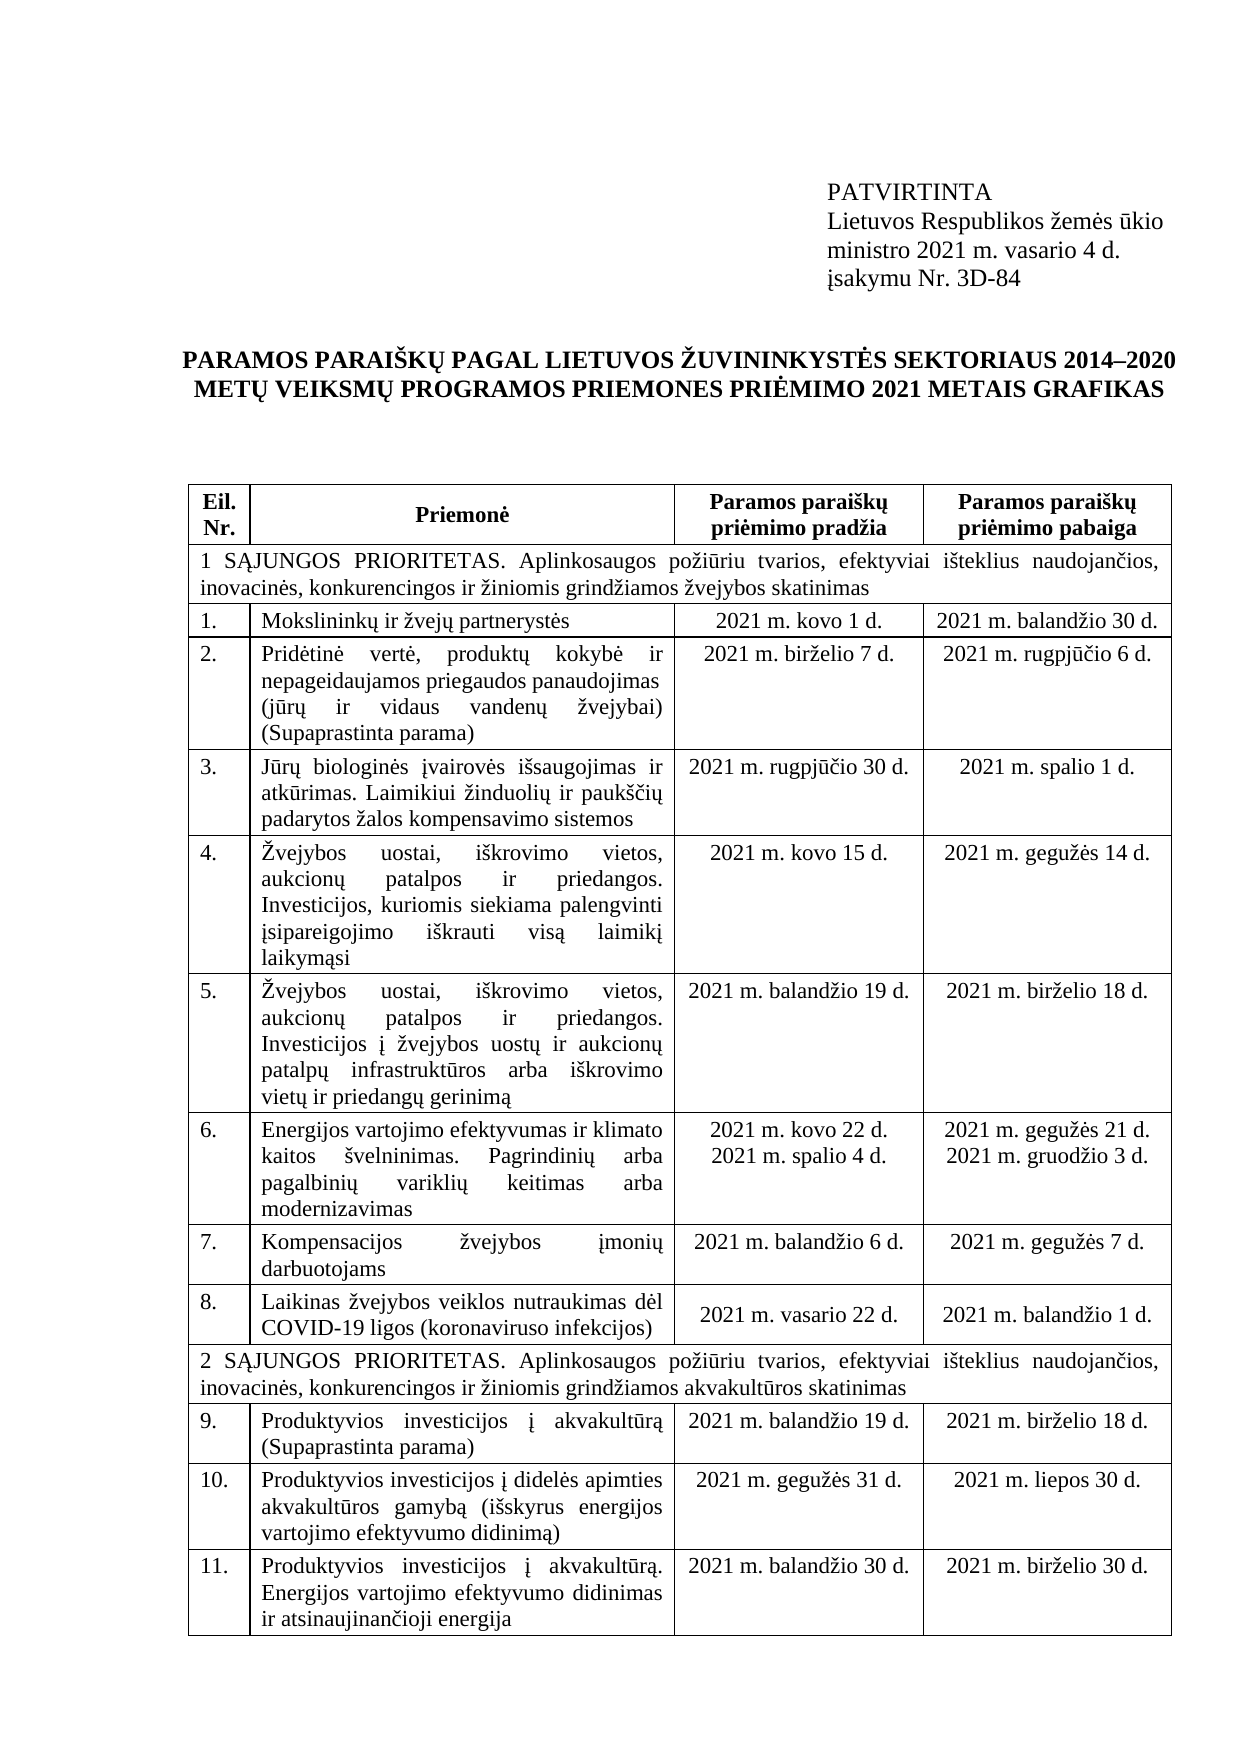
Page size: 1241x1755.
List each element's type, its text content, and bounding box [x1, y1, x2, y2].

table_cell 10. [189, 1464, 249, 1548]
table_cell 7. [189, 1225, 249, 1284]
table_cell 8. [189, 1285, 249, 1343]
table_cell Produktyvios investicijos į akvakultūrą (Supaprastinta parama) [251, 1404, 674, 1463]
table_cell 2021 m. gegužės 7 d. [924, 1225, 1171, 1284]
table_cell Mokslininkų ir žvejų partnerystės [251, 604, 674, 636]
table_cell 9. [189, 1404, 249, 1463]
table_cell Energijos vartojimo efektyvumas ir klimato kaitos švelninimas. Pagrindinių arba pagalbinių variklių keitimas arba modernizavimas [251, 1113, 674, 1224]
table_cell Kompensacijos žvejybos įmonių darbuotojams [251, 1225, 674, 1284]
table_cell 1. [189, 604, 249, 636]
table_cell Produktyvios investicijos į didelės apimties akvakultūros gamybą (išskyrus energijos vartojimo efektyvumo didinimą) [251, 1464, 674, 1548]
table_header Priemonė [251, 485, 674, 544]
table_header Paramos paraiškų priėmimo pabaiga [924, 485, 1171, 544]
text PATVIRTINTA [827, 177, 1181, 206]
table_cell 2021 m. balandžio 30 d. [675, 1550, 923, 1634]
text PARAMOS PARAIŠKŲ PAGAL LIETUVOS ŽUVININKYSTĖS SEKTORIAUS 2014–2020 METŲ VEIKSMŲ PROGRAMOS PRIEMONES PRIĖMIMO 2021 METAIS GRAFIKAS [177, 345, 1181, 402]
table_cell 2021 m. gegužės 21 d. 2021 m. gruodžio 3 d. [924, 1113, 1171, 1224]
table_cell 5. [189, 974, 249, 1112]
table_cell 2021 m. rugpjūčio 30 d. [675, 750, 923, 835]
table_cell 2021 m. balandžio 6 d. [675, 1225, 923, 1284]
table_cell 2021 m. birželio 30 d. [924, 1550, 1171, 1634]
table_cell 2021 m. balandžio 19 d. [675, 974, 923, 1112]
text Lietuvos Respublikos žemės ūkio [827, 206, 1181, 235]
table_cell 2021 m. birželio 18 d. [924, 1404, 1171, 1463]
table_cell 2021 m. balandžio 30 d. [924, 604, 1171, 636]
table_cell 2021 m. balandžio 19 d. [675, 1404, 923, 1463]
table_cell 1 SĄJUNGOS PRIORITETAS. Aplinkosaugos požiūriu tvarios, efektyviai išteklius naudojančios, inovacinės, konkurencingos ir žiniomis grindžiamos žvejybos skatinimas [189, 545, 1171, 603]
table_header Paramos paraiškų priėmimo pradžia [675, 485, 923, 544]
table_cell Pridėtinė vertė, produktų kokybė ir nepageidaujamos priegaudos panaudojimas (jūrų ir vidaus vandenų žvejybai) (Supaprastinta parama) [251, 638, 674, 749]
table_header Eil. Nr. [189, 485, 249, 544]
table_cell 2021 m. balandžio 1 d. [924, 1285, 1171, 1343]
table_cell 2021 m. gegužės 31 d. [675, 1464, 923, 1548]
table_cell Laikinas žvejybos veiklos nutraukimas dėl COVID-19 ligos (koronaviruso infekcijos) [251, 1285, 674, 1343]
table_cell Produktyvios investicijos į akvakultūrą. Energijos vartojimo efektyvumo didinimas ir atsinaujinančioji energija [251, 1550, 674, 1634]
table_cell 6. [189, 1113, 249, 1224]
text įsakymu Nr. 3D-84 [827, 263, 1181, 292]
table_cell 2. [189, 638, 249, 749]
table_cell Žvejybos uostai, iškrovimo vietos, aukcionų patalpos ir priedangos. Investicijos į žvejybos uostų ir aukcionų patalpų infrastruktūros arba iškrovimo vietų ir priedangų gerinimą [251, 974, 674, 1112]
table_cell 2021 m. kovo 22 d. 2021 m. spalio 4 d. [675, 1113, 923, 1224]
table_cell 2021 m. liepos 30 d. [924, 1464, 1171, 1548]
table_cell 2 SĄJUNGOS PRIORITETAS. Aplinkosaugos požiūriu tvarios, efektyviai išteklius naudojančios, inovacinės, konkurencingos ir žiniomis grindžiamos akvakultūros skatinimas [189, 1345, 1171, 1403]
table_cell 2021 m. spalio 1 d. [924, 750, 1171, 835]
table_cell 2021 m. gegužės 14 d. [924, 836, 1171, 973]
table_cell Žvejybos uostai, iškrovimo vietos, aukcionų patalpos ir priedangos. Investicijos, kuriomis siekiama palengvinti įsipareigojimo iškrauti visą laimikį laikymąsi [251, 836, 674, 973]
table_cell 2021 m. kovo 1 d. [675, 604, 923, 636]
table_cell 2021 m. birželio 7 d. [675, 638, 923, 749]
table_cell 2021 m. rugpjūčio 6 d. [924, 638, 1171, 749]
text ministro 2021 m. vasario 4 d. [827, 235, 1181, 263]
table_cell 3. [189, 750, 249, 835]
table_cell 2021 m. kovo 15 d. [675, 836, 923, 973]
table_cell Jūrų biologinės įvairovės išsaugojimas ir atkūrimas. Laimikiui žinduolių ir paukščių padarytos žalos kompensavimo sistemos [251, 750, 674, 835]
table_cell 4. [189, 836, 249, 973]
table_cell 2021 m. vasario 22 d. [675, 1285, 923, 1343]
table_cell 2021 m. birželio 18 d. [924, 974, 1171, 1112]
table_cell 11. [189, 1550, 249, 1634]
